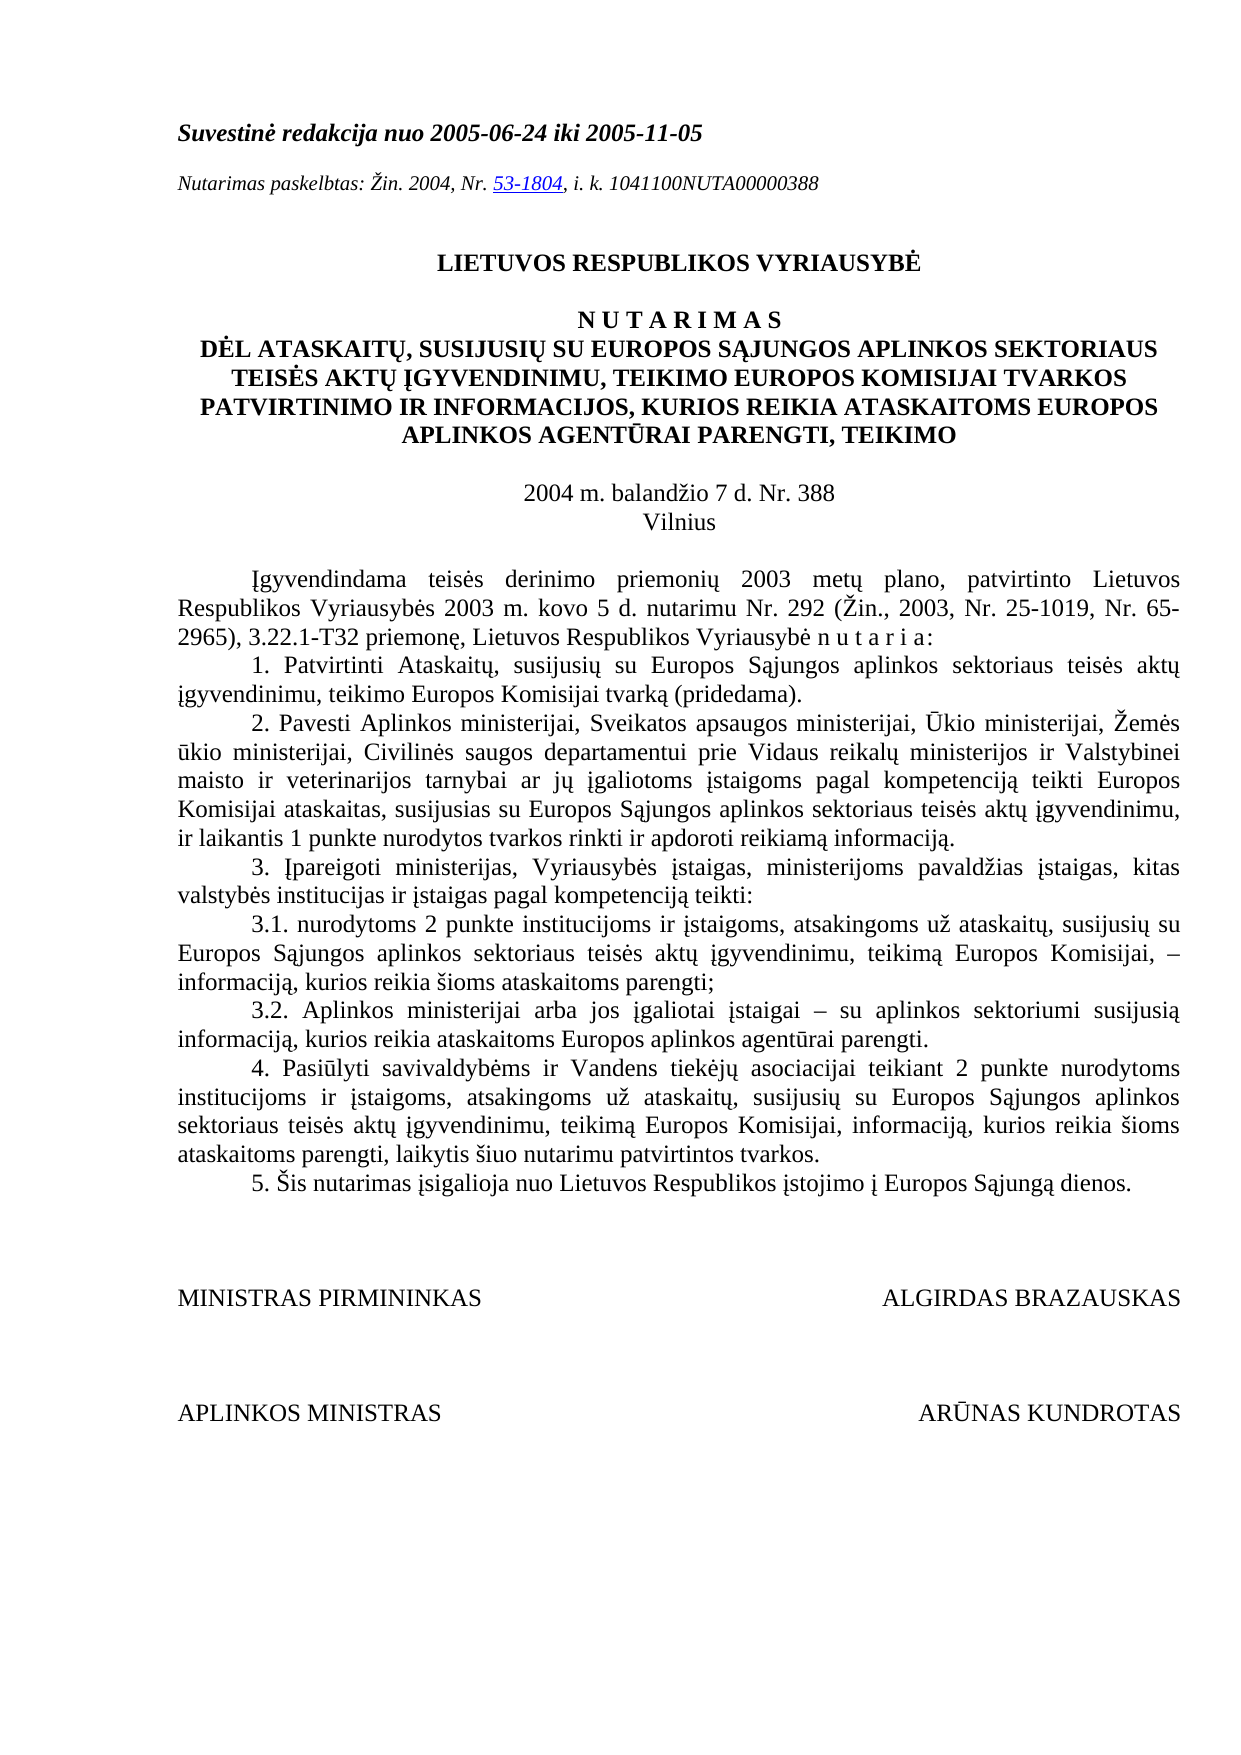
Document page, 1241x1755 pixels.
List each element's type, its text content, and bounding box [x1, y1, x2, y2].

text 1. Patvirtinti Ataskaitų, susijusių su Europos Sąjungos aplinkos sektoriaus teisės aktų įgyvendinimu, teikimo Europos Komisijai tvarką (pridedama). [177, 650, 1181, 708]
text Nutarimas paskelbtas: Žin. 2004, Nr. 53-1804, i. k. 1041100NUTA00000388 [177, 171, 1181, 195]
text DĖL ATASKAITŲ, SUSIJUSIŲ SU EUROPOS SĄJUNGOS APLINKOS SEKTORIAUS TEISĖS AKTŲ ĮGYVENDINIMU, TEIKIMO EUROPOS KOMISIJAI TVARKOS PATVIRTINIMO IR INFORMACIJOS, KURIOS REIKIA ATASKAITOMS EUROPOS APLINKOS AGENTŪRAI PARENGTI, TEIKIMO [177, 334, 1181, 449]
text 4. Pasiūlyti savivaldybėms ir Vandens tiekėjų asociacijai teikiant 2 punkte nurodytoms institucijoms ir įstaigoms, atsakingoms už ataskaitų, susijusių su Europos Sąjungos aplinkos sektoriaus teisės aktų įgyvendinimu, teikimą Europos Komisijai, informaciją, kurios reikia šioms ataskaitoms parengti, laikytis šiuo nutarimu patvirtintos tvarkos. [177, 1053, 1181, 1168]
text LIETUVOS RESPUBLIKOS VYRIAUSYBĖ [177, 248, 1181, 277]
text 3. Įpareigoti ministerijas, Vyriausybės įstaigas, ministerijoms pavaldžias įstaigas, kitas valstybės institucijas ir įstaigas pagal kompetenciją teikti: [177, 852, 1181, 909]
text Įgyvendindama teisės derinimo priemonių 2003 metų plano, patvirtinto Lietuvos Respublikos Vyriausybės 2003 m. kovo 5 d. nutarimu Nr. 292 (Žin., 2003, Nr. 25-1019, Nr. 65-2965), 3.22.1-T32 priemonę, Lietuvos Respublikos Vyriausybė nutaria: [177, 564, 1181, 650]
text APLINKOS MINISTRAS ARŪNAS KUNDROTAS [177, 1398, 1181, 1427]
text N U T A R I M A S [177, 305, 1181, 334]
text 2. Pavesti Aplinkos ministerijai, Sveikatos apsaugos ministerijai, Ūkio ministerijai, Žemės ūkio ministerijai, Civilinės saugos departamentui prie Vidaus reikalų ministerijos ir Valstybinei maisto ir veterinarijos tarnybai ar jų įgaliotoms įstaigoms pagal kompetenciją teikti Europos Komisijai ataskaitas, susijusias su Europos Sąjungos aplinkos sektoriaus teisės aktų įgyvendinimu, ir laikantis 1 punkte nurodytos tvarkos rinkti ir apdoroti reikiamą informaciją. [177, 708, 1181, 852]
text 3.1. nurodytoms 2 punkte institucijoms ir įstaigoms, atsakingoms už ataskaitų, susijusių su Europos Sąjungos aplinkos sektoriaus teisės aktų įgyvendinimu, teikimą Europos Komisijai, – informaciją, kurios reikia šioms ataskaitoms parengti; [177, 909, 1181, 995]
text Vilnius [177, 507, 1181, 535]
text Suvestinė redakcija nuo 2005-06-24 iki 2005-11-05 [177, 118, 1181, 147]
text 3.2. Aplinkos ministerijai arba jos įgaliotai įstaigai – su aplinkos sektoriumi susijusią informaciją, kurios reikia ataskaitoms Europos aplinkos agentūrai parengti. [177, 995, 1181, 1053]
text 2004 m. balandžio 7 d. Nr. 388 [177, 478, 1181, 507]
text MINISTRAS PIRMININKAS ALGIRDAS BRAZAUSKAS [177, 1283, 1181, 1312]
text 5. Šis nutarimas įsigalioja nuo Lietuvos Respublikos įstojimo į Europos Sąjungą dienos. [177, 1168, 1181, 1197]
